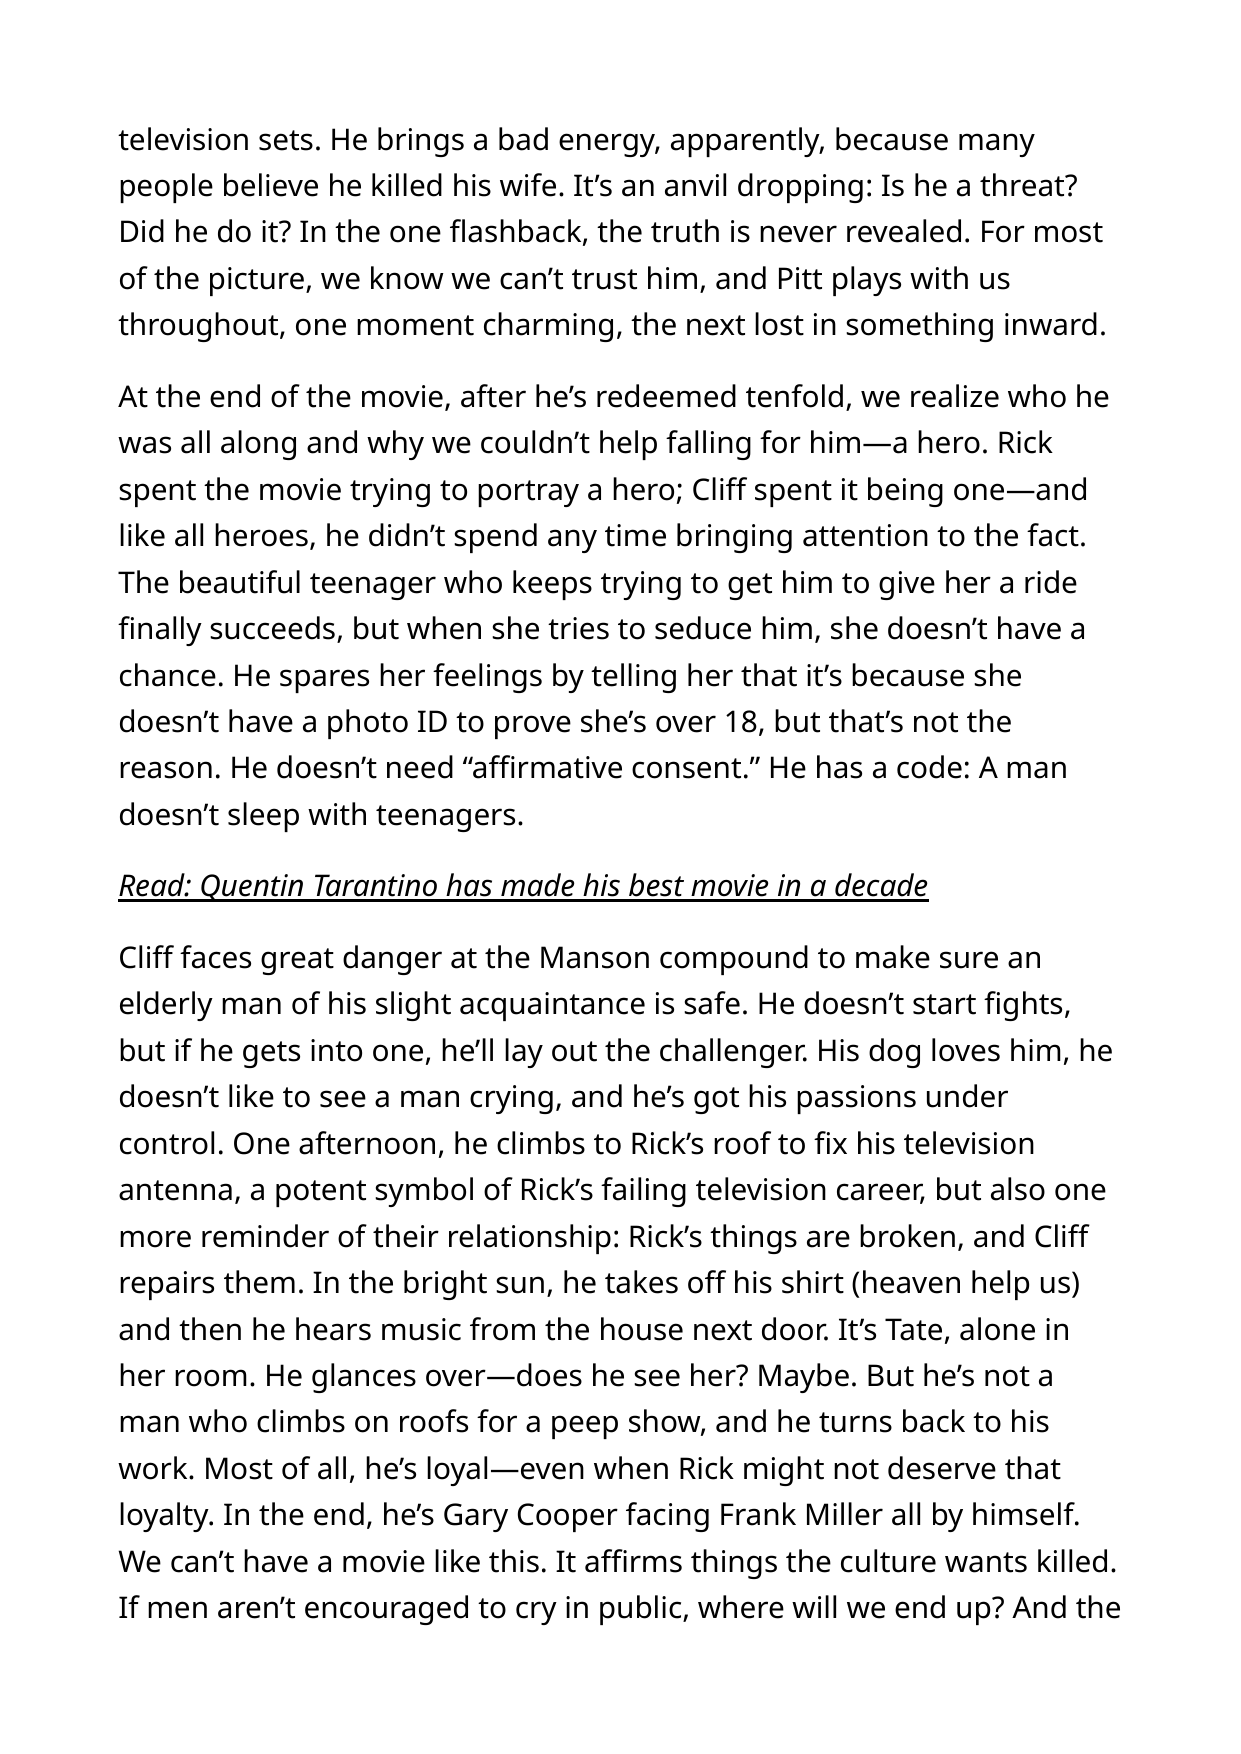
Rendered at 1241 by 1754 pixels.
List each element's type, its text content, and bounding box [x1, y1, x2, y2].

text Read: Quentin Tarantino has made his best movie in a decade [118, 865, 1122, 905]
text Cliff faces great danger at the Manson compound to make sure an elderly man of his slight acquaintance is safe. He doesn’t start fights, but if he gets into one, he’ll lay out the challenger. His dog loves him, he doesn’t like to see a man crying, and he’s got his passions under control. One afternoon, he climbs to Rick’s roof to fix his television antenna, a potent symbol of Rick’s failing television career, but also one more reminder of their relationship: Rick’s things are broken, and Cliff repairs them. In the bright sun, he takes off his shirt (heaven help us) and then he hears music from the house next door. It’s Tate, alone in her room. He glances over—does he see her? Maybe. But he’s not a man who climbs on roofs for a peep show, and he turns back to his work. Most of all, he’s loyal—even when Rick might not deserve that loyalty. In the end, he’s Gary Cooper facing Frank Miller all by himself. [118, 936, 1122, 1534]
text At the end of the movie, after he’s redeemed tenfold, we realize who he was all along and why we couldn’t help falling for him—a hero. Rick spent the movie trying to portray a hero; Cliff spent it being one—and like all heroes, he didn’t spend any time bringing attention to the fact. The beautiful teenager who keeps trying to get him to give her a ride finally succeeds, but when she tries to seduce him, she doesn’t have a chance. He spares her feelings by telling her that it’s because she doesn’t have a photo ID to prove she’s over 18, but that’s not the reason. He doesn’t need “affirmative consent.” He has a code: A man doesn’t sleep with teenagers. [118, 375, 1122, 834]
text television sets. He brings a bad energy, apparently, because many people believe he killed his wife. It’s an anvil dropping: Is he a threat? Did he do it? In the one flashback, the truth is never revealed. For most of the picture, we know we can’t trust him, and Pitt plays with us throughout, one moment charming, the next lost in something inward. [118, 118, 1122, 344]
text We can’t have a movie like this. It affirms things the culture wants killed. If men aren’t encouraged to cry in public, where will we end up? And the [118, 1540, 1122, 1627]
